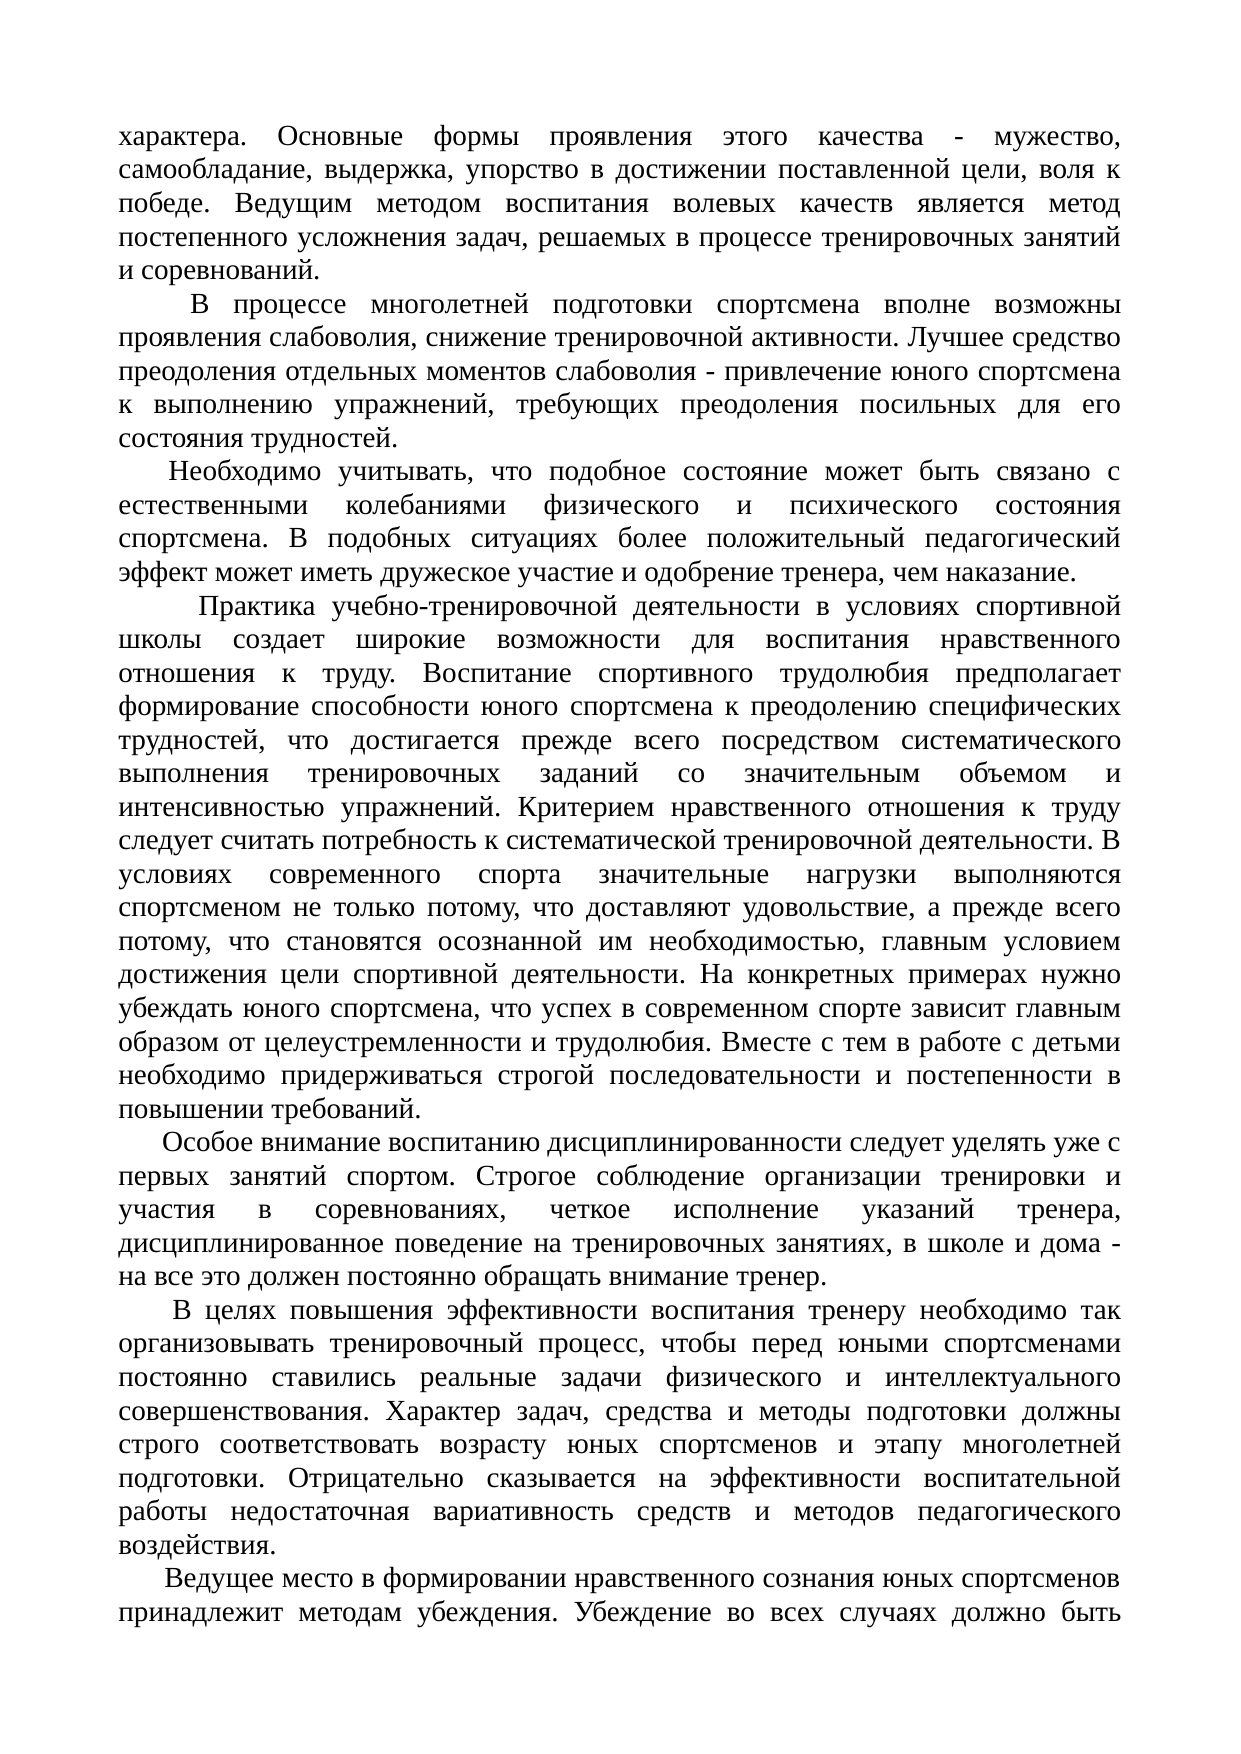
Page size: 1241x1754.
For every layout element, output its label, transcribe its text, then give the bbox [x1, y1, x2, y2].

text В процессе многолетней подготовки спортсмена вполне возможны проявления слабоволия, снижение тренировочной активности. Лучшее средство преодоления отдельных моментов слабоволия - привлечение юного спортсмена к выполнению упражнений, требующих преодоления посильных для его состояния трудностей. [118, 286, 1122, 453]
text Особое внимание воспитанию дисциплинированности следует уделять уже с первых занятий спортом. Строгое соблюдение организации тренировки и участия в соревнованиях, четкое исполнение указаний тренера, дисциплинированное поведение на тренировочных занятиях, в школе и дома - на все это должен постоянно обращать внимание тренер. [118, 1124, 1122, 1292]
text В целях повышения эффективности воспитания тренеру необходимо так организовывать тренировочный процесс, чтобы перед юными спортсменами постоянно ставились реальные задачи физического и интеллектуального совершенствования. Характер задач, средства и методы подготовки должны строго соответствовать возрасту юных спортсменов и этапу многолетней подготовки. Отрицательно сказывается на эффективности воспитательной работы недостаточная вариативность средств и методов педагогического воздействия. [118, 1292, 1122, 1560]
text Ведущее место в формировании нравственного сознания юных спортсменов принадлежит методам убеждения. Убеждение во всех случаях должно быть [118, 1560, 1122, 1627]
text Практика учебно-тренировочной деятельности в условиях спортивной школы создает широкие возможности для воспитания нравственного отношения к труду. Воспитание спортивного трудолюбия предполагает формирование способности юного спортсмена к преодолению специфических трудностей, что достигается прежде всего посредством систематического выполнения тренировочных заданий со значительным объемом и интенсивностью упражнений. Критерием нравственного отношения к труду следует считать потребность к систематической тренировочной деятельности. В условиях современного спорта значительные нагрузки выполняются спортсменом не только потому, что доставляют удовольствие, а прежде всего потому, что становятся осознанной им необходимостью, главным условием достижения цели спортивной деятельности. На конкретных примерах нужно убеждать юного спортсмена, что успех в современном спорте зависит главным образом от целеустремленности и трудолюбия. Вместе с тем в работе с детьми необходимо придерживаться строгой последовательности и постепенности в повышении требований. [118, 588, 1122, 1124]
text Необходимо учитывать, что подобное состояние может быть связано с естественными колебаниями физического и психического состояния спортсмена. В подобных ситуациях более положительный педагогический эффект может иметь дружеское участие и одобрение тренера, чем наказание. [118, 453, 1122, 588]
text характера. Основные формы проявления этого качества - мужество, самообладание, выдержка, упорство в достижении поставленной цели, воля к победе. Ведущим методом воспитания волевых качеств является метод постепенного усложнения задач, решаемых в процессе тренировочных занятий и соревнований. [118, 118, 1122, 286]
